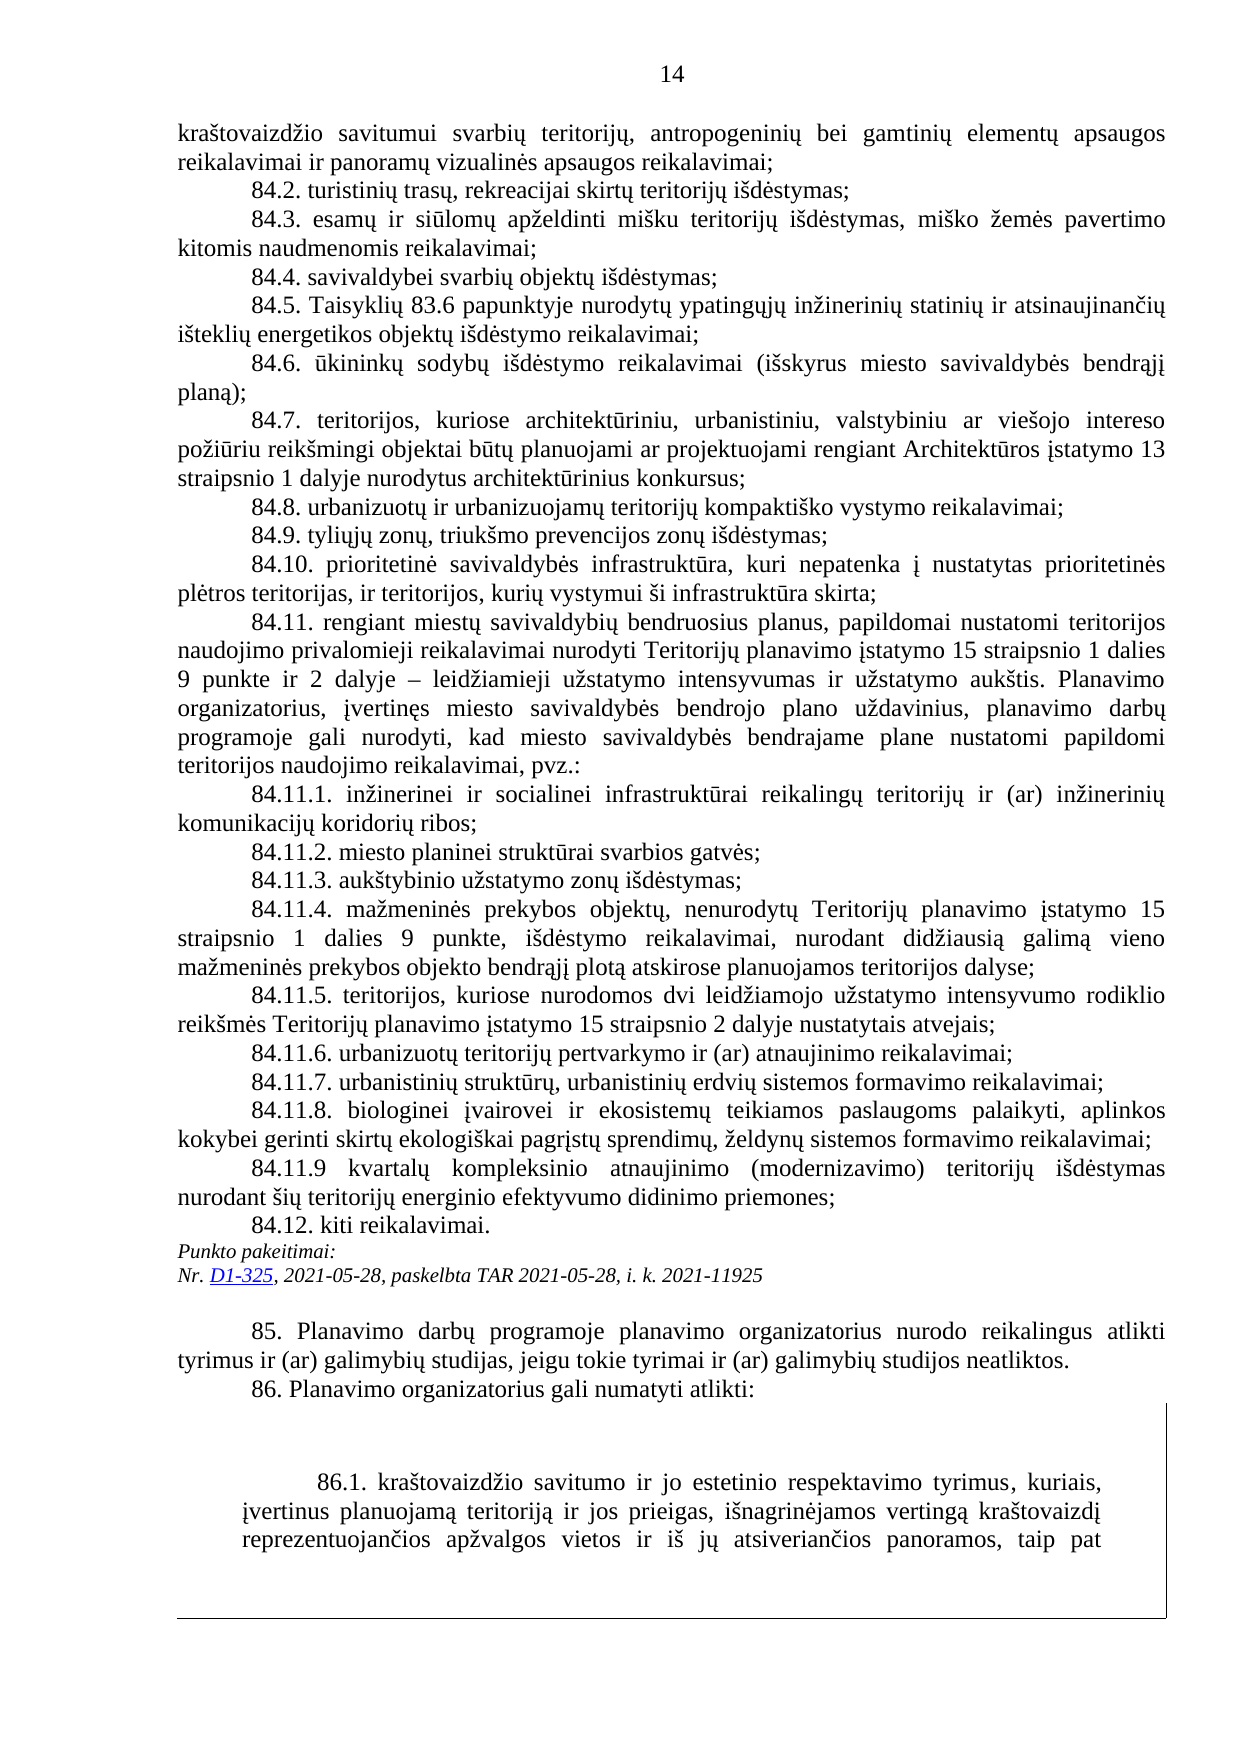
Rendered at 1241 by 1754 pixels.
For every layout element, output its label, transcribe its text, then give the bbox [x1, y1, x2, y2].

text 84.11.2. miesto planinei struktūrai svarbios gatvės; [177, 837, 1166, 866]
text 84.3. esamų ir siūlomų apželdinti mišku teritorijų išdėstymas, miško žemės pavertimo kitomis naudmenomis reikalavimai; [177, 204, 1166, 262]
text 84.5. Taisyklių 83.6 papunktyje nurodytų ypatingųjų inžinerinių statinių ir atsinaujinančių išteklių energetikos objektų išdėstymo reikalavimai; [177, 291, 1166, 348]
text 84.11.3. aukštybinio užstatymo zonų išdėstymas; [177, 866, 1166, 894]
text 86. Planavimo organizatorius gali numatyti atlikti: [177, 1374, 1166, 1402]
text 84.8. urbanizuotų ir urbanizuojamų teritorijų kompaktiško vystymo reikalavimai; [177, 492, 1166, 521]
text 84.10. prioritetinė savivaldybės infrastruktūra, kuri nepatenka į nustatytas prioritetinės plėtros teritorijas, ir teritorijos, kurių vystymui ši infrastruktūra skirta; [177, 549, 1166, 607]
text 84.9. tyliųjų zonų, triukšmo prevencijos zonų išdėstymas; [177, 521, 1166, 549]
text Nr. D1-325, 2021-05-28, paskelbta TAR 2021-05-28, i. k. 2021-11925 [177, 1263, 1166, 1287]
text 84.11.6. urbanizuotų teritorijų pertvarkymo ir (ar) atnaujinimo reikalavimai; [177, 1038, 1166, 1067]
text 84.11.7. urbanistinių struktūrų, urbanistinių erdvių sistemos formavimo reikalavimai; [177, 1067, 1166, 1096]
text 84.4. savivaldybei svarbių objektų išdėstymas; [177, 262, 1166, 291]
text 84.6. ūkininkų sodybų išdėstymo reikalavimai (išskyrus miesto savivaldybės bendrąjį planą); [177, 348, 1166, 406]
text kraštovaizdžio savitumui svarbių teritorijų, antropogeninių bei gamtinių elementų apsaugos reikalavimai ir panoramų vizualinės apsaugos reikalavimai; [177, 118, 1166, 176]
text 85. Planavimo darbų programoje planavimo organizatorius nurodo reikalingus atlikti tyrimus ir (ar) galimybių studijas, jeigu tokie tyrimai ir (ar) galimybių studijos neatliktos. [177, 1316, 1166, 1374]
text 84.11.1. inžinerinei ir socialinei infrastruktūrai reikalingų teritorijų ir (ar) inžinerinių komunikacijų koridorių ribos; [177, 779, 1166, 837]
text Punkto pakeitimai: [177, 1239, 1166, 1263]
text 84.7. teritorijos, kuriose architektūriniu, urbanistiniu, valstybiniu ar viešojo intereso požiūriu reikšmingi objektai būtų planuojami ar projektuojami rengiant Architektūros įstatymo 13 straipsnio 1 dalyje nurodytus architektūrinius konkursus; [177, 406, 1166, 492]
text 84.11. rengiant miestų savivaldybių bendruosius planus, papildomai nustatomi teritorijos naudojimo privalomieji reikalavimai nurodyti Teritorijų planavimo įstatymo 15 straipsnio 1 dalies 9 punkte ir 2 dalyje – leidžiamieji užstatymo intensyvumas ir užstatymo aukštis. Planavimo organizatorius, įvertinęs miesto savivaldybės bendrojo plano uždavinius, planavimo darbų programoje gali nurodyti, kad miesto savivaldybės bendrajame plane nustatomi papildomi teritorijos naudojimo reikalavimai, pvz.: [177, 607, 1166, 779]
text 84.11.4. mažmeninės prekybos objektų, nenurodytų Teritorijų planavimo įstatymo 15 straipsnio 1 dalies 9 punkte, išdėstymo reikalavimai, nurodant didžiausią galimą vieno mažmeninės prekybos objekto bendrąjį plotą atskirose planuojamos teritorijos dalyse; [177, 894, 1166, 981]
text 84.12. kiti reikalavimai. [177, 1211, 1166, 1239]
text 84.11.9 kvartalų kompleksinio atnaujinimo (modernizavimo) teritorijų išdėstymas nurodant šių teritorijų energinio efektyvumo didinimo priemones; [177, 1153, 1166, 1211]
text 86.1. kraštovaizdžio savitumo ir jo estetinio respektavimo tyrimus, kuriais, įvertinus planuojamą teritoriją ir jos prieigas, išnagrinėjamos vertingą kraštovaizdį reprezentuojančios apžvalgos vietos ir iš jų atsiveriančios panoramos, taip pat [177, 1402, 1166, 1618]
text 84.11.8. biologinei įvairovei ir ekosistemų teikiamos paslaugoms palaikyti, aplinkos kokybei gerinti skirtų ekologiškai pagrįstų sprendimų, želdynų sistemos formavimo reikalavimai; [177, 1096, 1166, 1153]
text 84.2. turistinių trasų, rekreacijai skirtų teritorijų išdėstymas; [177, 176, 1166, 204]
text 84.11.5. teritorijos, kuriose nurodomos dvi leidžiamojo užstatymo intensyvumo rodiklio reikšmės Teritorijų planavimo įstatymo 15 straipsnio 2 dalyje nustatytais atvejais; [177, 981, 1166, 1038]
